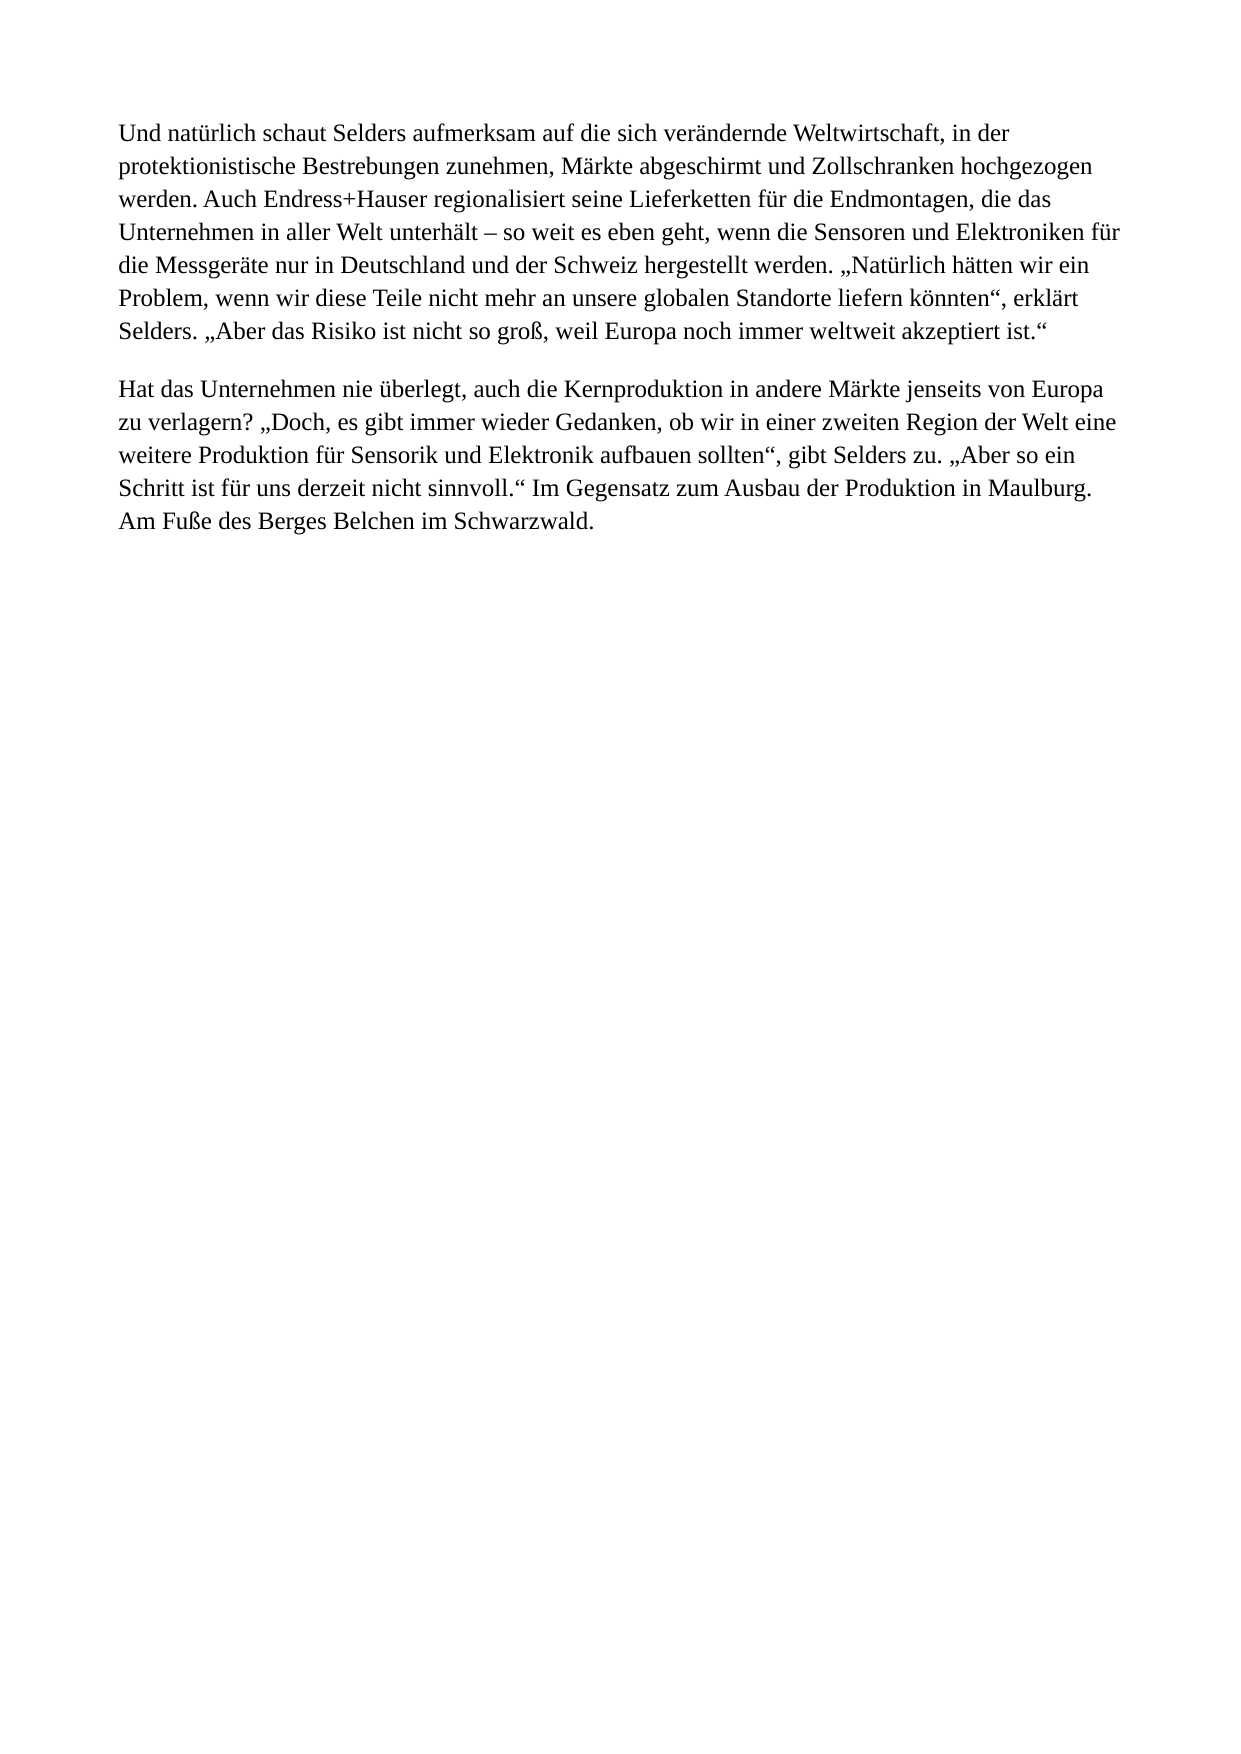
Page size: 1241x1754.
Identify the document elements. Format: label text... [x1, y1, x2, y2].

text Hat das Unternehmen nie überlegt, auch die Kernproduktion in andere Märkte jenseits von Europa zu verlagern? „Doch, es gibt immer wieder Gedanken, ob wir in einer zweiten Region der Welt eine weitere Produktion für Sensorik und Elektronik aufbauen sollten“, gibt Selders zu. „Aber so ein Schritt ist für uns derzeit nicht sinnvoll.“ Im Gegensatz zum Ausbau der Produktion in Maulburg. Am Fuße des Berges Belchen im Schwarzwald. [118, 374, 1122, 535]
text Und natürlich schaut Selders aufmerksam auf die sich verändernde Weltwirtschaft, in der protektionistische Bestrebungen zunehmen, Märkte abgeschirmt und Zollschranken hochgezogen werden. Auch Endress+Hauser regionalisiert seine Lieferketten für die Endmontagen, die das Unternehmen in aller Welt unterhält – so weit es eben geht, wenn die Sensoren und Elektroniken für die Messgeräte nur in Deutschland und der Schweiz hergestellt werden. „Natürlich hätten wir ein Problem, wenn wir diese Teile nicht mehr an unsere globalen Standorte liefern könnten“, erklärt Selders. „Aber das Risiko ist nicht so groß, weil Europa noch immer weltweit akzeptiert ist.“ [118, 118, 1122, 345]
